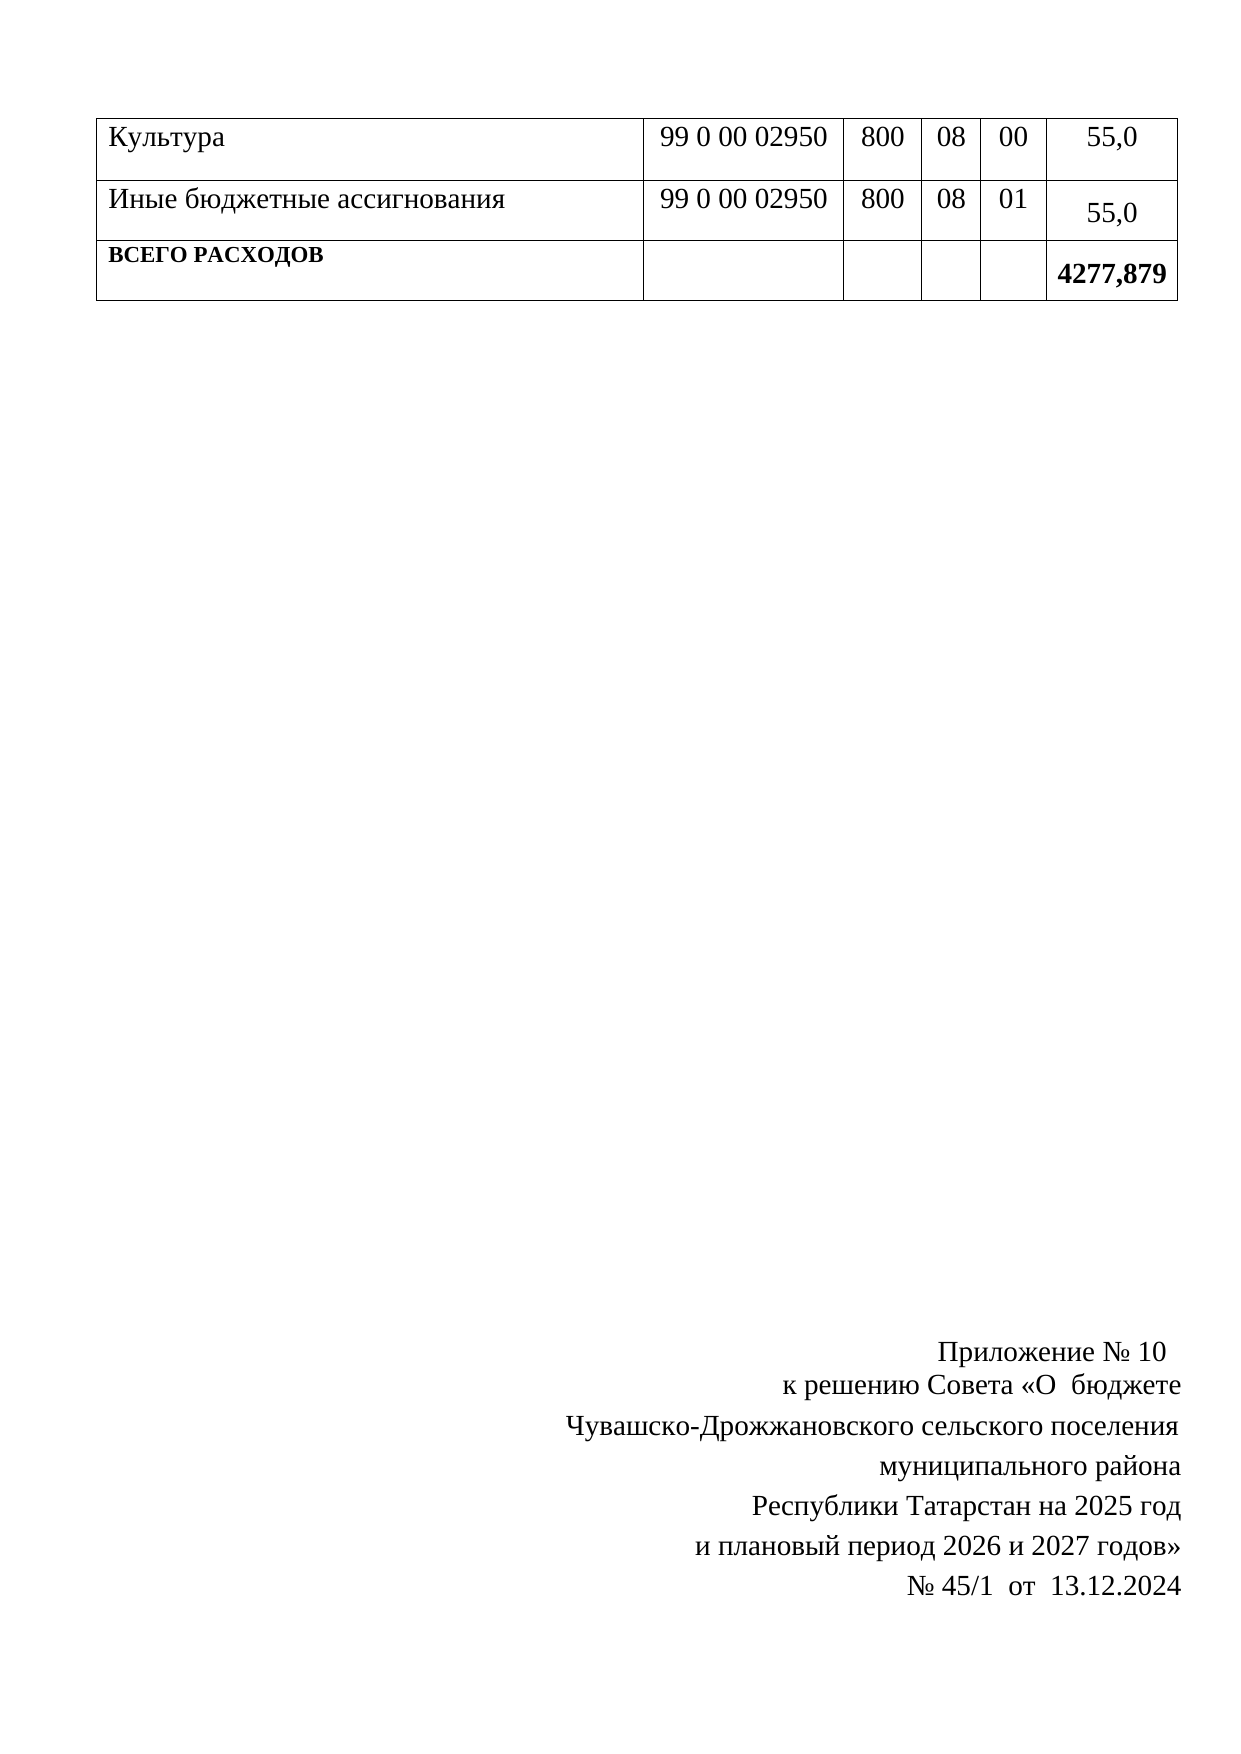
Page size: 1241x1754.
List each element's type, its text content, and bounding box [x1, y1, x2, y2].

text муниципального района [133, 1448, 1181, 1481]
table_cell 99 0 00 02950 [644, 119, 843, 180]
table_cell 800 [844, 181, 921, 239]
text № 45/1 от 13.12.2024 [133, 1568, 1181, 1602]
table_cell [922, 241, 980, 300]
table_cell 08 [922, 181, 980, 239]
text Республики Татарстан на 2025 год [133, 1488, 1181, 1522]
table_cell 99 0 00 02950 [644, 181, 843, 239]
table_cell 01 [981, 181, 1046, 239]
table_cell [1190, 118, 1240, 301]
table_cell ВСЕГО РАСХОДОВ [97, 241, 643, 300]
table_cell Культура [97, 119, 643, 180]
table_cell 4277,879 [1047, 241, 1177, 300]
text Приложение № 10 [133, 1334, 1167, 1367]
text и плановый период 2026 и 2027 годов» [133, 1528, 1181, 1562]
table_cell [1178, 118, 1189, 301]
table_cell [85, 118, 96, 301]
table_cell 55,0 [1047, 119, 1177, 180]
table_cell [981, 241, 1046, 300]
table_cell 55,0 [1047, 181, 1177, 239]
table_cell [844, 241, 921, 300]
table_cell [1190, 301, 1240, 467]
table_cell 800 [844, 119, 921, 180]
table_cell [644, 241, 843, 300]
table_cell 08 [922, 119, 980, 180]
text Чувашско-Дрожжановского сельского поселения [133, 1408, 1181, 1441]
table_cell 00 [981, 119, 1046, 180]
table_cell [85, 301, 1189, 467]
table_cell Иные бюджетные ассигнования [97, 181, 643, 239]
text к решению Совета «О бюджете [133, 1367, 1181, 1401]
